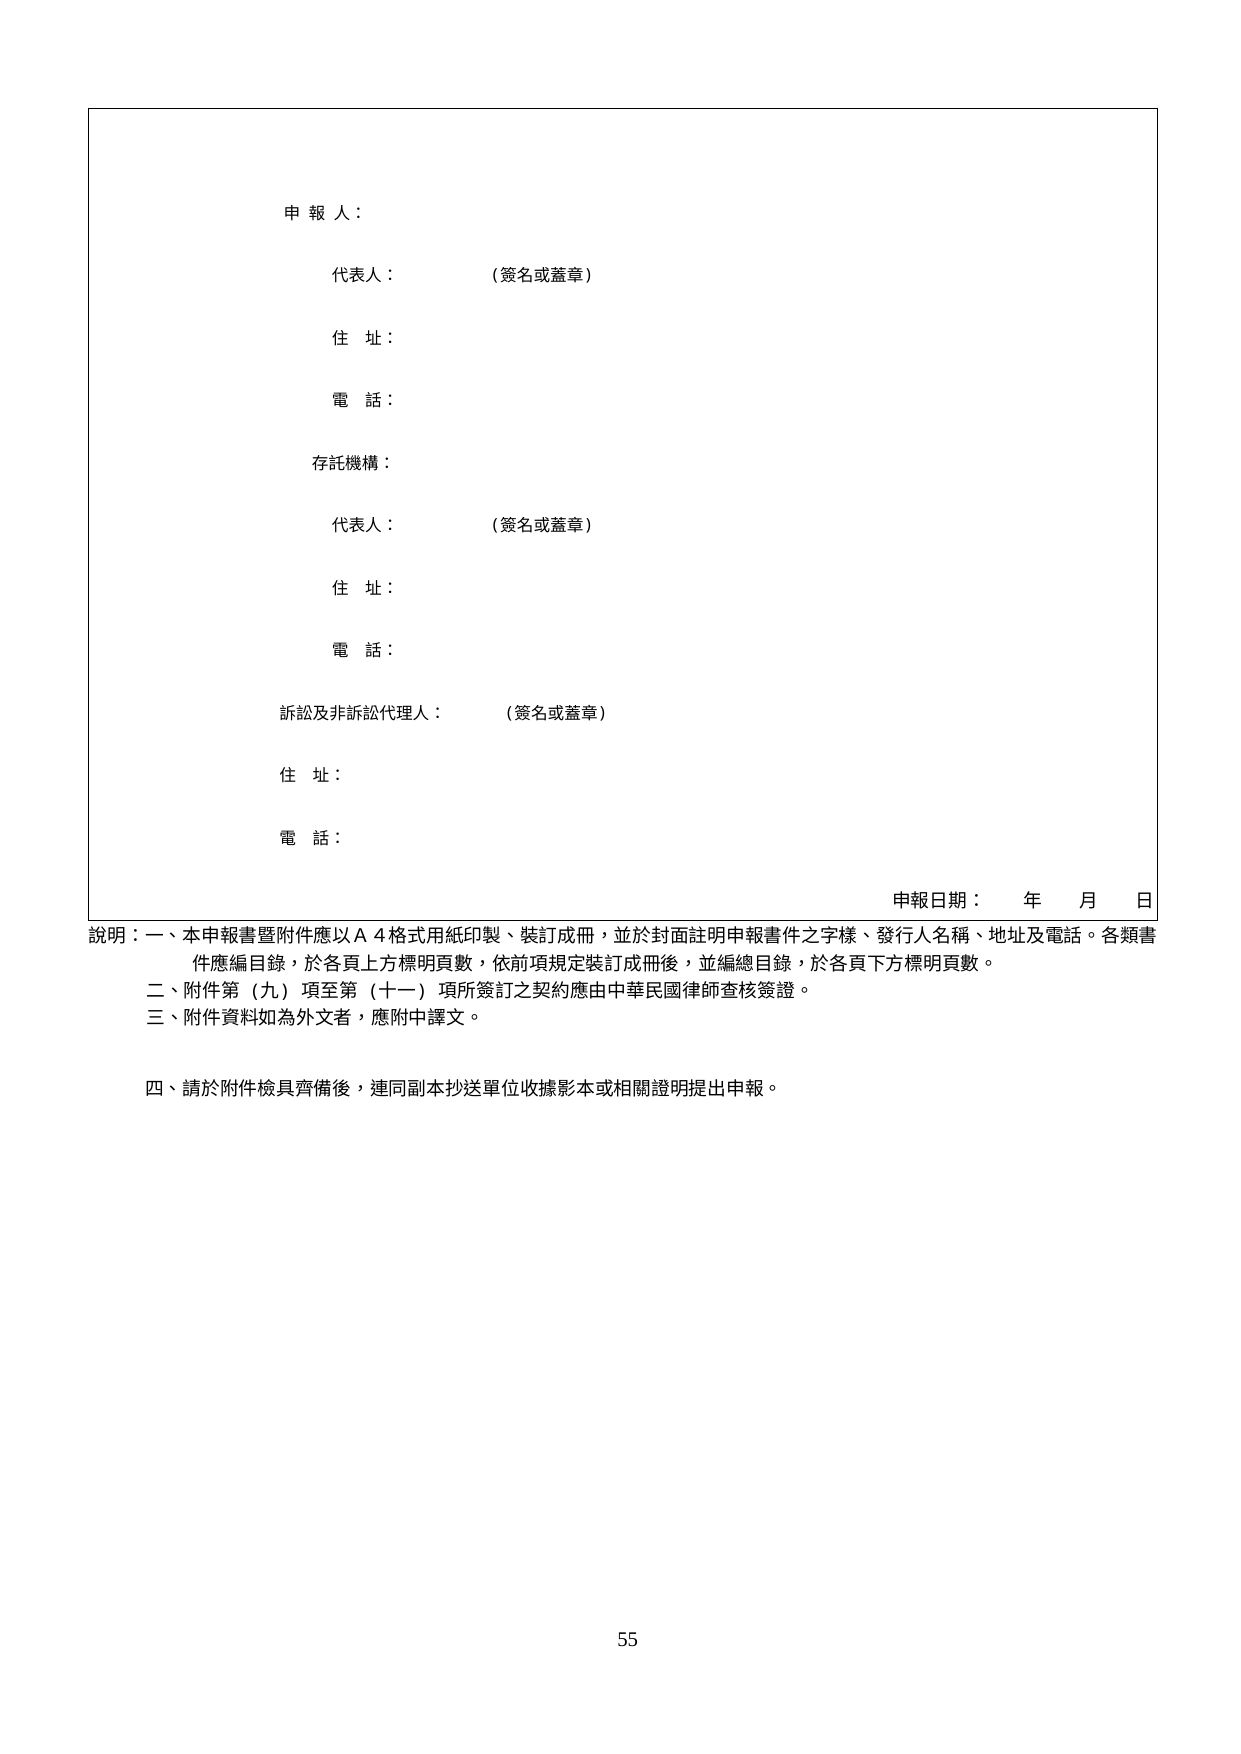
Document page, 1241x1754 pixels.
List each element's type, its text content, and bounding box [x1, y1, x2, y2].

text 四、請於附件檢具齊備後，連同副本抄送單位收據影本或相關證明提出申報。 [89, 1045, 1166, 1108]
table_cell 申 報 人： 代表人： (簽名或蓋章) 住 址： 電 話： 存託機構： 代表人： (簽名或蓋章) 住 址： 電 話： 訴訟及非訴訟代理人： (簽名或蓋章) 住 址： 電 話： 申報日期： 年 月 日 [89, 109, 1157, 920]
text 二、附件第 (九) 項至第 (十一) 項所簽訂之契約應由中華民國律師查核簽證。 [89, 976, 1166, 1003]
text 三、附件資料如為外文者，應附中譯文。 [89, 1003, 1166, 1030]
text 說明：一、本申報書暨附件應以Ａ４格式用紙印製、裝訂成冊，並於封面註明申報書件之字樣、發行人名稱、地址及電話。各類書件應編目錄，於各頁上方標明頁數，依前項規定裝訂成冊後，並編總目錄，於各頁下方標明頁數。 [89, 921, 1166, 976]
